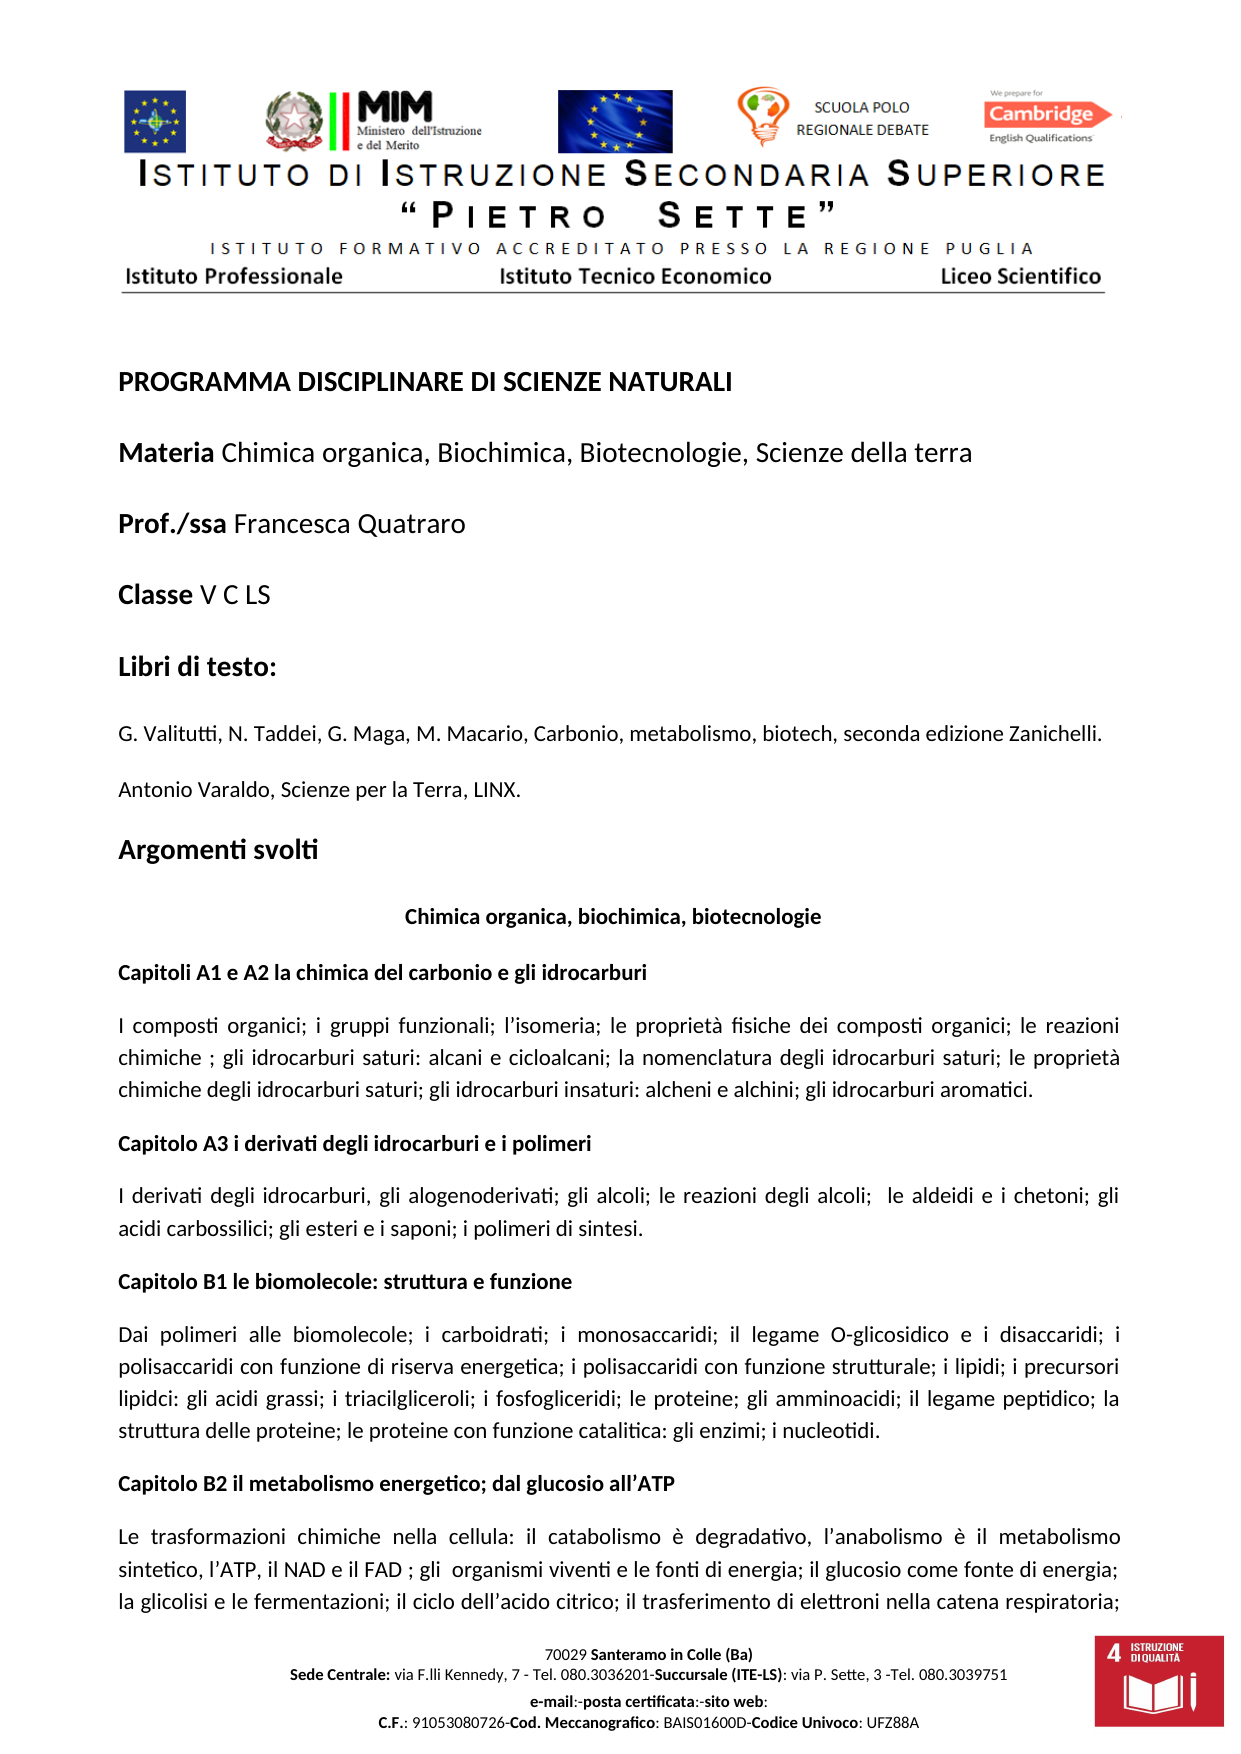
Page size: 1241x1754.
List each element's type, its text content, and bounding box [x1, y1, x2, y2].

text Libri di testo: [118, 648, 1108, 683]
text Dai polimeri alle biomolecole; i carboidrati; i monosaccaridi; il legame O-glicosidico e i disaccaridi; i polisaccaridi con funzione di riserva energetica; i polisaccaridi con funzione strutturale; i lipidi; i precursori lipidci: gli acidi grassi; i triacilgliceroli; i fosfogliceridi; le proteine; gli amminoacidi; il legame peptidico; la struttura delle proteine; le proteine con funzione catalitica: gli enzimi; i nucleotidi. [118, 1320, 1122, 1444]
text Capitoli A1 e A2 la chimica del carbonio e gli idrocarburi [118, 958, 1122, 986]
text Capitolo B2 il metabolismo energetico; dal glucosio all’ATP [118, 1469, 1122, 1497]
text Capitolo B1 le biomolecole: struttura e funzione [118, 1267, 1122, 1295]
text Classe V C LS [118, 576, 1122, 612]
text Capitolo A3 i derivati degli idrocarburi e i polimeri [118, 1129, 1122, 1157]
text I derivati degli idrocarburi, gli alogenoderivati; gli alcoli; le reazioni degli alcoli; le aldeidi e i chetoni; gli acidi carbossilici; gli esteri e i saponi; i polimeri di sintesi. [118, 1182, 1122, 1242]
text Antonio Varaldo, Scienze per la Terra, LINX. [118, 775, 1108, 803]
text Prof./ssa Francesca Quatraro [118, 505, 1122, 541]
text Argomenti svolti [118, 831, 1108, 867]
text Materia Chimica organica, Biochimica, Biotecnologie, Scienze della terra [118, 434, 1122, 469]
text Chimica organica, biochimica, biotecnologie [118, 902, 1108, 930]
picture [118, 85, 1123, 300]
text Le trasformazioni chimiche nella cellula: il catabolismo è degradativo, l’anabolismo è il metabolismo sintetico, l’ATP, il NAD e il FAD ; gli organismi viventi e le fonti di energia; il glucosio come fonte di energia; la glicolisi e le fermentazioni; il ciclo dell’acido citrico; il trasferimento di elettroni nella catena respiratoria; [118, 1522, 1122, 1615]
text PROGRAMMA DISCIPLINARE DI SCIENZE NATURALI [118, 363, 1122, 398]
text G. Valitutti, N. Taddei, G. Maga, M. Macario, Carbonio, metabolismo, biotech, seconda edizione Zanichelli. [118, 719, 1108, 747]
picture [1092, 1635, 1226, 1734]
text I composti organici; i gruppi funzionali; l’isomeria; le proprietà fisiche dei composti organici; le reazioni chimiche ; gli idrocarburi saturi: alcani e cicloalcani; la nomenclatura degli idrocarburi saturi; le proprietà chimiche degli idrocarburi saturi; gli idrocarburi insaturi: alcheni e alchini; gli idrocarburi aromatici. [118, 1011, 1122, 1104]
